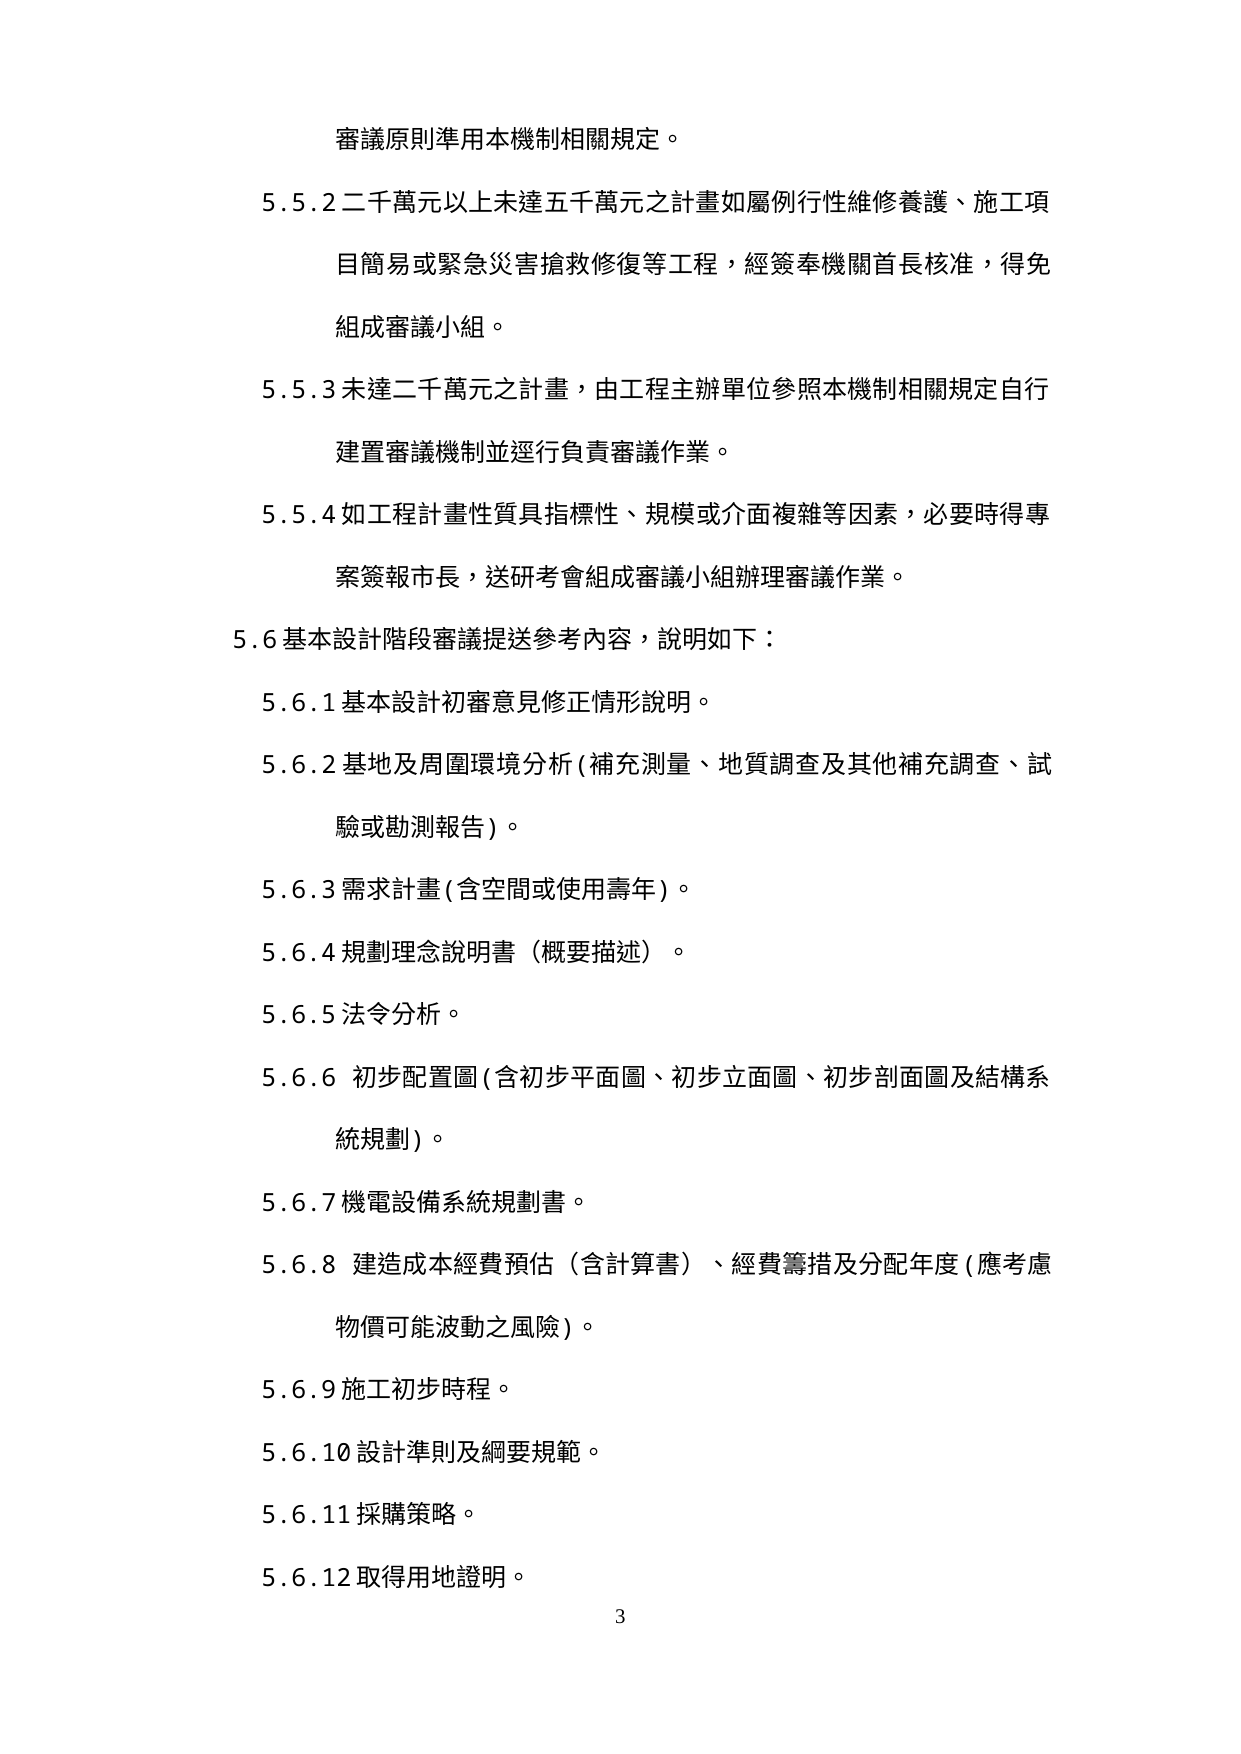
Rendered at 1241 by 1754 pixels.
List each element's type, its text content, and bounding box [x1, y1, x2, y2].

text 5.6.8 建造成本經費預估（含計算書）、經費籌措及分配年度(應考慮物價可能波動之風險)。 [261, 1221, 1053, 1346]
text 5.6.6 初步配置圖(含初步平面圖、初步立面圖、初步剖面圖及結構系統規劃)。 [261, 1034, 1053, 1159]
text 5.6.4規劃理念說明書（概要描述）。 [261, 909, 1053, 971]
text 5.6.3需求計畫(含空間或使用壽年)。 [261, 846, 1053, 909]
text 5.6.5法令分析。 [261, 971, 1053, 1034]
text 5.6.7機電設備系統規劃書。 [261, 1159, 1053, 1221]
text 5.6.2基地及周圍環境分析(補充測量、地質調查及其他補充調查、試驗或勘測報告)。 [261, 721, 1053, 846]
text 5.5.3未達二千萬元之計畫，由工程主辦單位參照本機制相關規定自行建置審議機制並逕行負責審議作業。 [261, 346, 1053, 471]
text 5.6基本設計階段審議提送參考內容，說明如下： [232, 596, 1053, 659]
text 5.5.2二千萬元以上未達五千萬元之計畫如屬例行性維修養護、施工項目簡易或緊急災害搶救修復等工程，經簽奉機關首長核准，得免組成審議小組。 [261, 159, 1053, 346]
text 5.6.9施工初步時程。 [261, 1346, 1053, 1409]
text 5.6.10設計準則及綱要規範。 [261, 1409, 1053, 1471]
text 5.6.11採購策略。 [261, 1471, 1053, 1534]
text 5.6.12取得用地證明。 [261, 1534, 1053, 1596]
text 5.5.4如工程計畫性質具指標性、規模或介面複雜等因素，必要時得專案簽報市長，送研考會組成審議小組辦理審議作業。 [261, 471, 1053, 596]
text 5.5.1二千萬元以上未達五千萬元之計畫，工程主辦單位應組成個案審議小組，並簽請指派簡任層級以上人員擔任個案審議小組召集人，審議原則準用本機制相關規定。 [261, 96, 1053, 159]
text 5.6.1基本設計初審意見修正情形說明。 [261, 659, 1053, 721]
